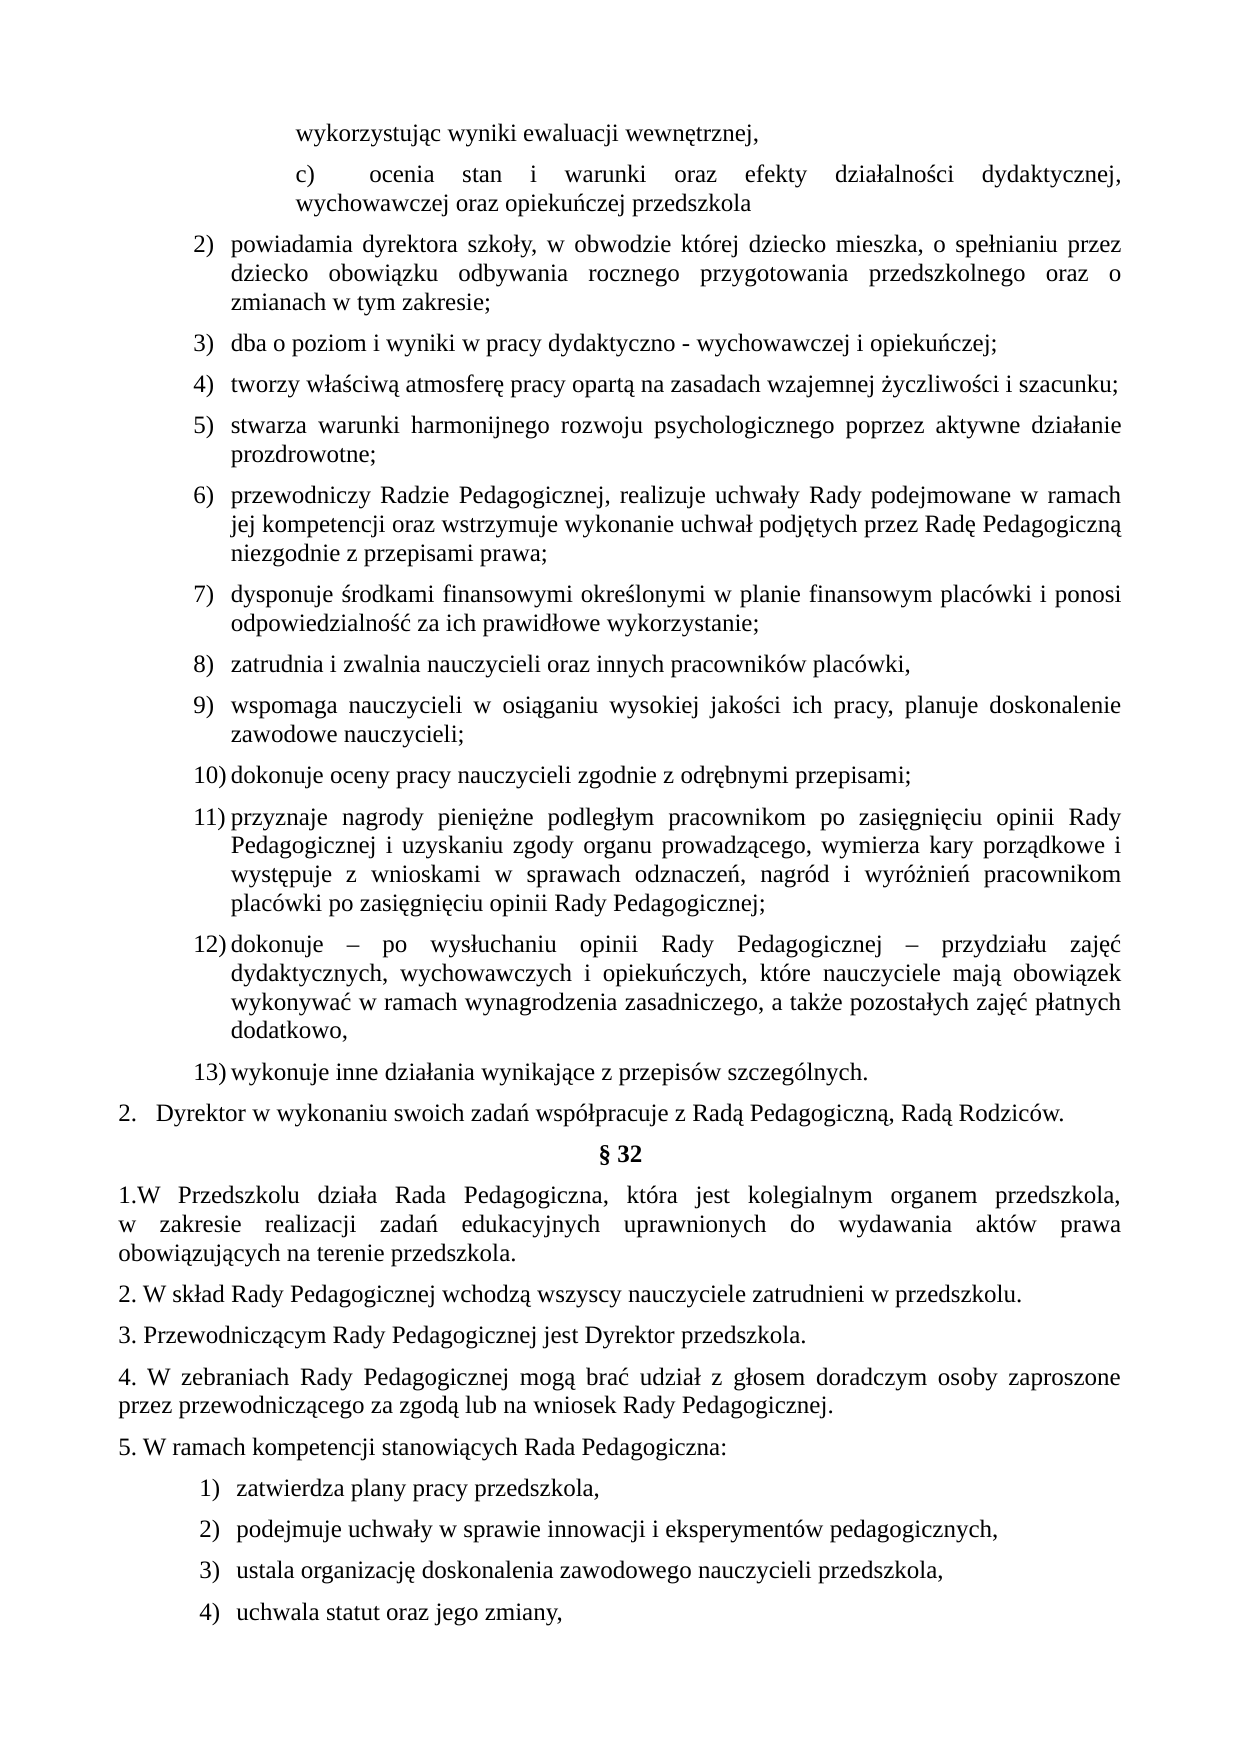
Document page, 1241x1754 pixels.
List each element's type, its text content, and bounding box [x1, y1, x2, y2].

list ustala organizację doskonalenia zawodowego nauczycieli przedszkola, [199, 1556, 1122, 1584]
list tworzy właściwą atmosferę pracy opartą na zasadach wzajemnej życzliwości i szacunku; [193, 369, 1122, 398]
text 5. W ramach kompetencji stanowiących Rada Pedagogiczna: [118, 1432, 1122, 1461]
text § 32 [118, 1139, 1122, 1168]
text 1.W Przedszkolu działa Rada Pedagogiczna, która jest kolegialnym organem przedszkola, w zakresie realizacji zadań edukacyjnych uprawnionych do wydawania aktów prawa obowiązujących na terenie przedszkola. [118, 1181, 1122, 1267]
list wykorzystując wyniki ewaluacji wewnętrznej, [295, 118, 1122, 147]
list przyznaje nagrody pieniężne podległym pracownikom po zasięgnięciu opinii Rady Pedagogicznej i uzyskaniu zgody organu prowadzącego, wymierza kary porządkowe i występuje z wnioskami w sprawach odznaczeń, nagród i wyróżnień pracownikom placówki po zasięgnięciu opinii Rady Pedagogicznej; [193, 802, 1122, 917]
list ocenia stan i warunki oraz efekty działalności dydaktycznej, wychowawczej oraz opiekuńczej przedszkola [295, 159, 1122, 217]
list dysponuje środkami finansowymi określonymi w planie finansowym placówki i ponosi odpowiedzialność za ich prawidłowe wykorzystanie; [193, 579, 1122, 637]
list dokonuje oceny pracy nauczycieli zgodnie z odrębnymi przepisami; [193, 761, 1122, 789]
text 2. W skład Rady Pedagogicznej wchodzą wszyscy nauczyciele zatrudnieni w przedszkolu. [118, 1279, 1122, 1308]
list wspomaga nauczycieli w osiąganiu wysokiej jakości ich pracy, planuje doskonalenie zawodowe nauczycieli; [193, 691, 1122, 748]
list Dyrektor w wykonaniu swoich zadań współpracuje z Radą Pedagogiczną, Radą Rodziców. [118, 1098, 1122, 1127]
list dokonuje – po wysłuchaniu opinii Rady Pedagogicznej – przydziału zajęć dydaktycznych, wychowawczych i opiekuńczych, które nauczyciele mają obowiązek wykonywać w ramach wynagrodzenia zasadniczego, a także pozostałych zajęć płatnych dodatkowo, [193, 929, 1122, 1044]
text 4. W zebraniach Rady Pedagogicznej mogą brać udział z głosem doradczym osoby zaproszone przez przewodniczącego za zgodą lub na wniosek Rady Pedagogicznej. [118, 1362, 1122, 1419]
list stwarza warunki harmonijnego rozwoju psychologicznego poprzez aktywne działanie prozdrowotne; [193, 411, 1122, 468]
list przewodniczy Radzie Pedagogicznej, realizuje uchwały Rady podejmowane w ramach jej kompetencji oraz wstrzymuje wykonanie uchwał podjętych przez Radę Pedagogiczną niezgodnie z przepisami prawa; [193, 481, 1122, 567]
text 3. Przewodniczącym Rady Pedagogicznej jest Dyrektor przedszkola. [118, 1321, 1122, 1349]
list uchwala statut oraz jego zmiany, [199, 1597, 1122, 1626]
list dba o poziom i wyniki w pracy dydaktyczno - wychowawczej i opiekuńczej; [193, 328, 1122, 357]
list podejmuje uchwały w sprawie innowacji i eksperymentów pedagogicznych, [199, 1514, 1122, 1543]
list zatwierdza plany pracy przedszkola, [199, 1473, 1122, 1502]
list powiadamia dyrektora szkoły, w obwodzie której dziecko mieszka, o spełnianiu przez dziecko obowiązku odbywania rocznego przygotowania przedszkolnego oraz o zmianach w tym zakresie; [193, 229, 1122, 316]
list wykonuje inne działania wynikające z przepisów szczególnych. [193, 1057, 1122, 1086]
list zatrudnia i zwalnia nauczycieli oraz innych pracowników placówki, [193, 649, 1122, 678]
